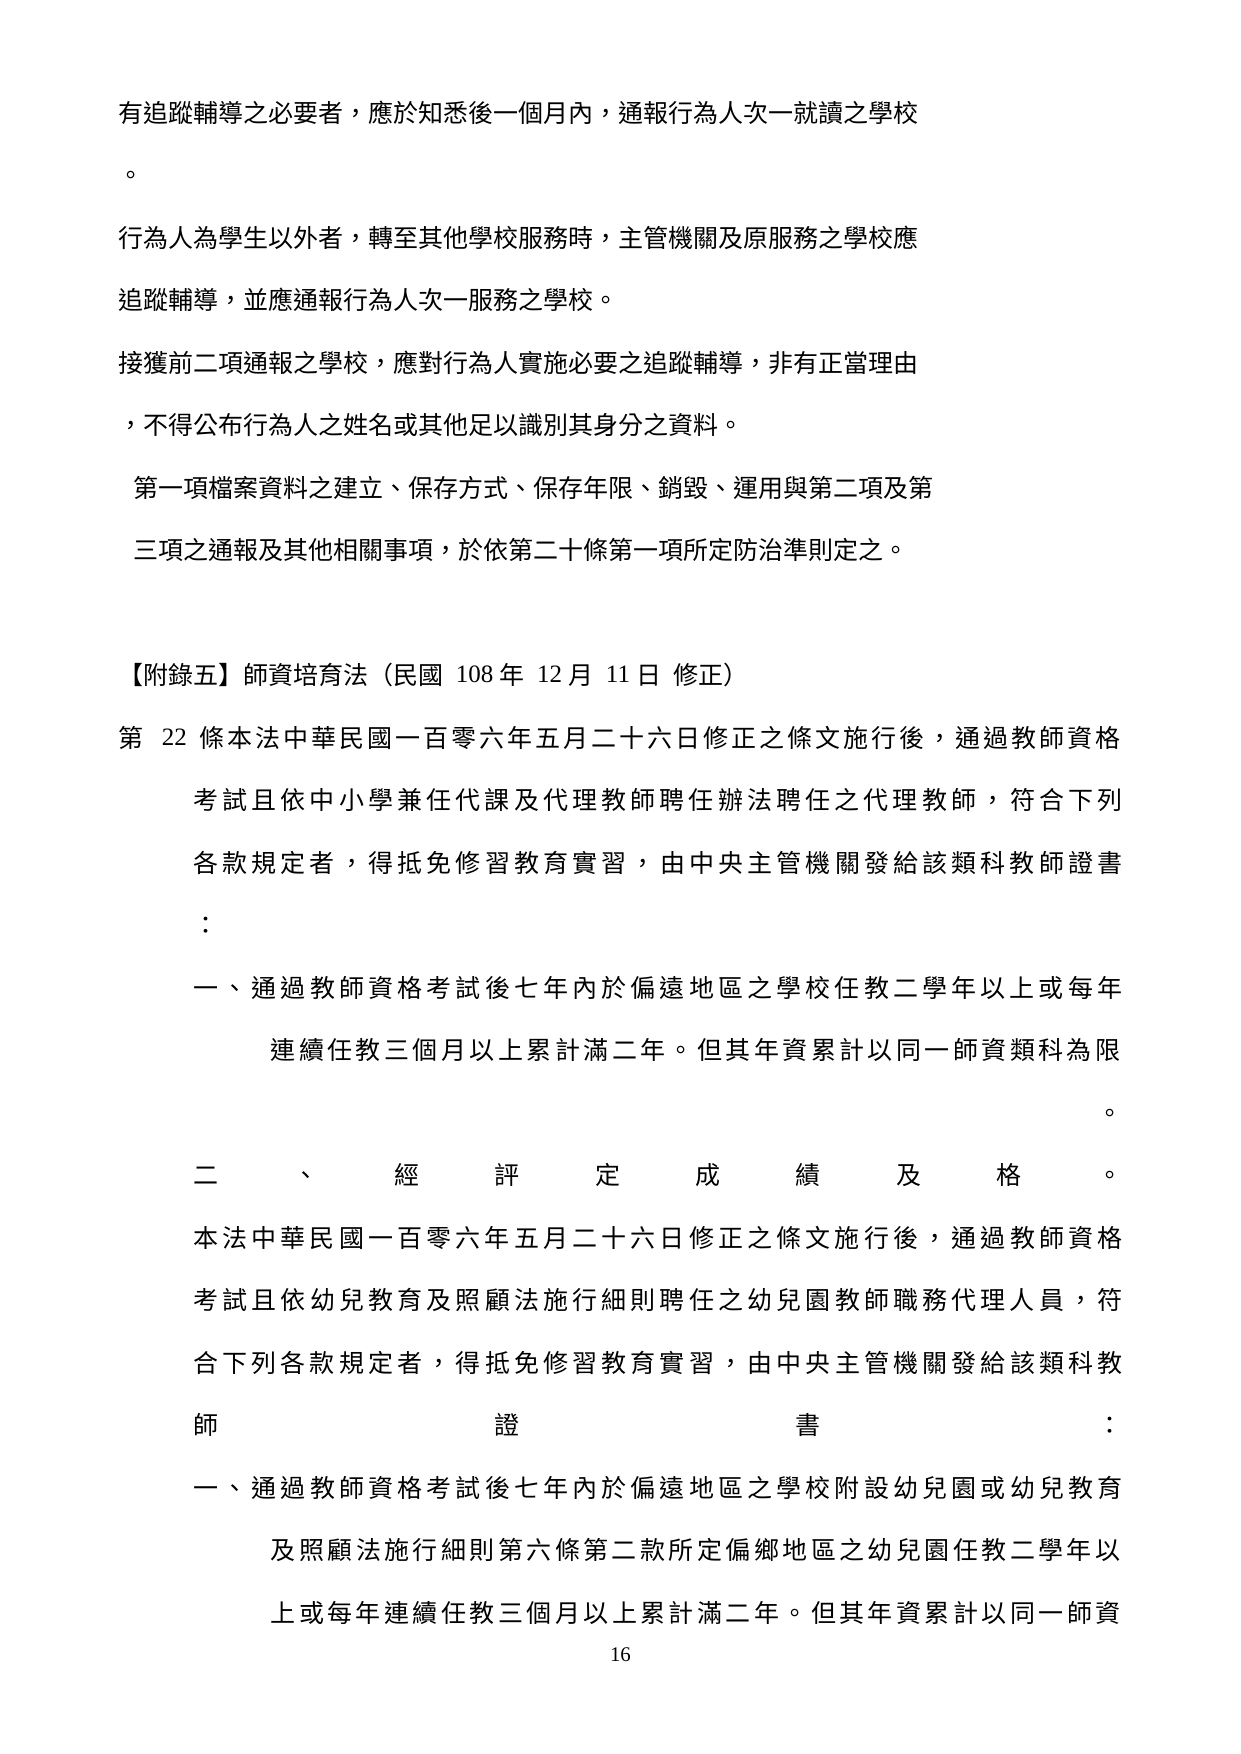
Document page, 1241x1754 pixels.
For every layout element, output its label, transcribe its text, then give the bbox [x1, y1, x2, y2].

text 有追蹤輔導之必要者，應於知悉後一個月內，通報行為人次一就讀之學校 。 行為人為學生以外者，轉至其他學校服務時，主管機關及原服務之學校應 追蹤輔導，並應通報行為人次一服務之學校。 接獲前二項通報之學校，應對行為人實施必要之追蹤輔導，非有正當理由 ，不得公布行為人之姓名或其他足以識別其身分之資料。 第一項檔案資料之建立、保存方式、保存年限、銷毀、運用與第二項及第 三項之通報及其他相關事項，於依第二十條第一項所定防治準則定之。 [118, 69, 1122, 569]
text 【附錄五】師資培育法（民國 108 年 12 月 11 日 修正） [118, 632, 1122, 694]
text 第 22 條本法中華民國一百零六年五月二十六日修正之條文施行後，通過教師資格 考試且依中小學兼任代課及代理教師聘任辦法聘任之代理教師，符合下列 各款規定者，得抵免修習教育實習，由中央主管機關發給該類科教師證書 ： 一、通過教師資格考試後七年內於偏遠地區之學校任教二學年以上或每年 連續任教三個月以上累計滿二年。但其年資累計以同一師資類科為限 。 二、經評定成績及格。 本法中華民國一百零六年五月二十六日修正之條文施行後，通過教師資格 考試且依幼兒教育及照顧法施行細則聘任之幼兒園教師職務代理人員，符 合下列各款規定者，得抵免修習教育實習，由中央主管機關發給該類科教 師證書： 一、通過教師資格考試後七年內於偏遠地區之學校附設幼兒園或幼兒教育 及照顧法施行細則第六條第二款所定偏鄉地區之幼兒園任教二學年以 上或每年連續任教三個月以上累計滿二年。但其年資累計以同一師資 [118, 694, 1122, 1632]
